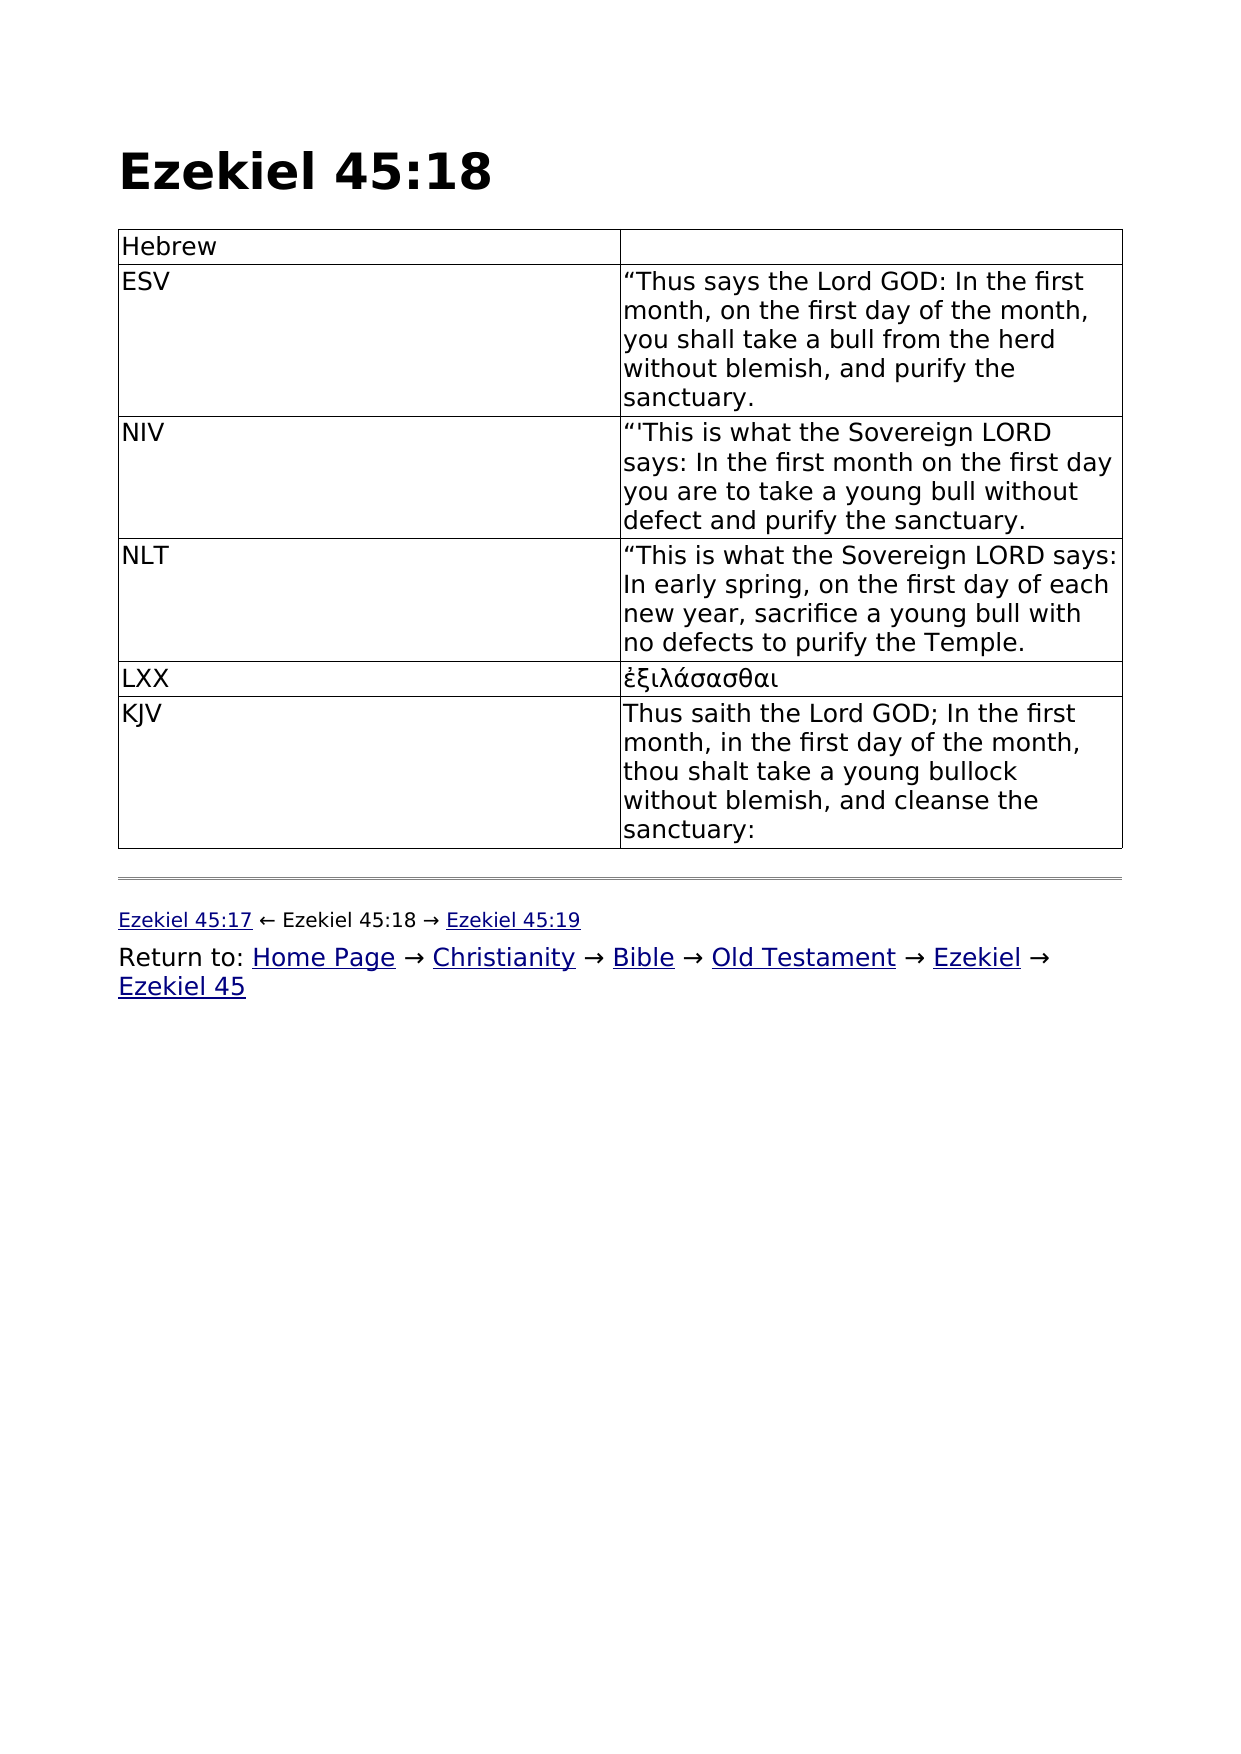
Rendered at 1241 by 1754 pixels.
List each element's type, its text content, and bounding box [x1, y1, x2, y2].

table_cell NLT [119, 539, 620, 661]
table_cell ESV [119, 265, 620, 416]
table_cell ἐξιλάσασθαι [621, 662, 1122, 696]
text Return to: Home Page → Christianity → Bible → Old Testament → Ezekiel → Ezekiel 45 [118, 943, 1122, 1001]
text Ezekiel 45:17 ← Ezekiel 45:18 → Ezekiel 45:19 [118, 909, 1122, 943]
table_cell Thus saith the Lord GOD; In the first month, in the first day of the month, thou shalt take a young bullock without blemish, and cleanse the sanctuary: [621, 697, 1122, 848]
table_header Hebrew [119, 230, 620, 264]
table_cell “Thus says the Lord GOD: In the first month, on the first day of the month, you shall take a bull from the herd without blemish, and purify the sanctuary. [621, 265, 1122, 416]
table_cell NIV [119, 417, 620, 538]
subtitle Ezekiel 45:18 [118, 143, 1122, 201]
table_cell “'This is what the Sovereign LORD says: In the first month on the first day you are to take a young bull without defect and purify the sanctuary. [621, 417, 1122, 538]
table_cell LXX [119, 662, 620, 696]
table_cell KJV [119, 697, 620, 848]
table_cell “This is what the Sovereign LORD says: In early spring, on the first day of each new year, sacrifice a young bull with no defects to purify the Temple. [621, 539, 1122, 661]
table_header [621, 230, 1122, 264]
